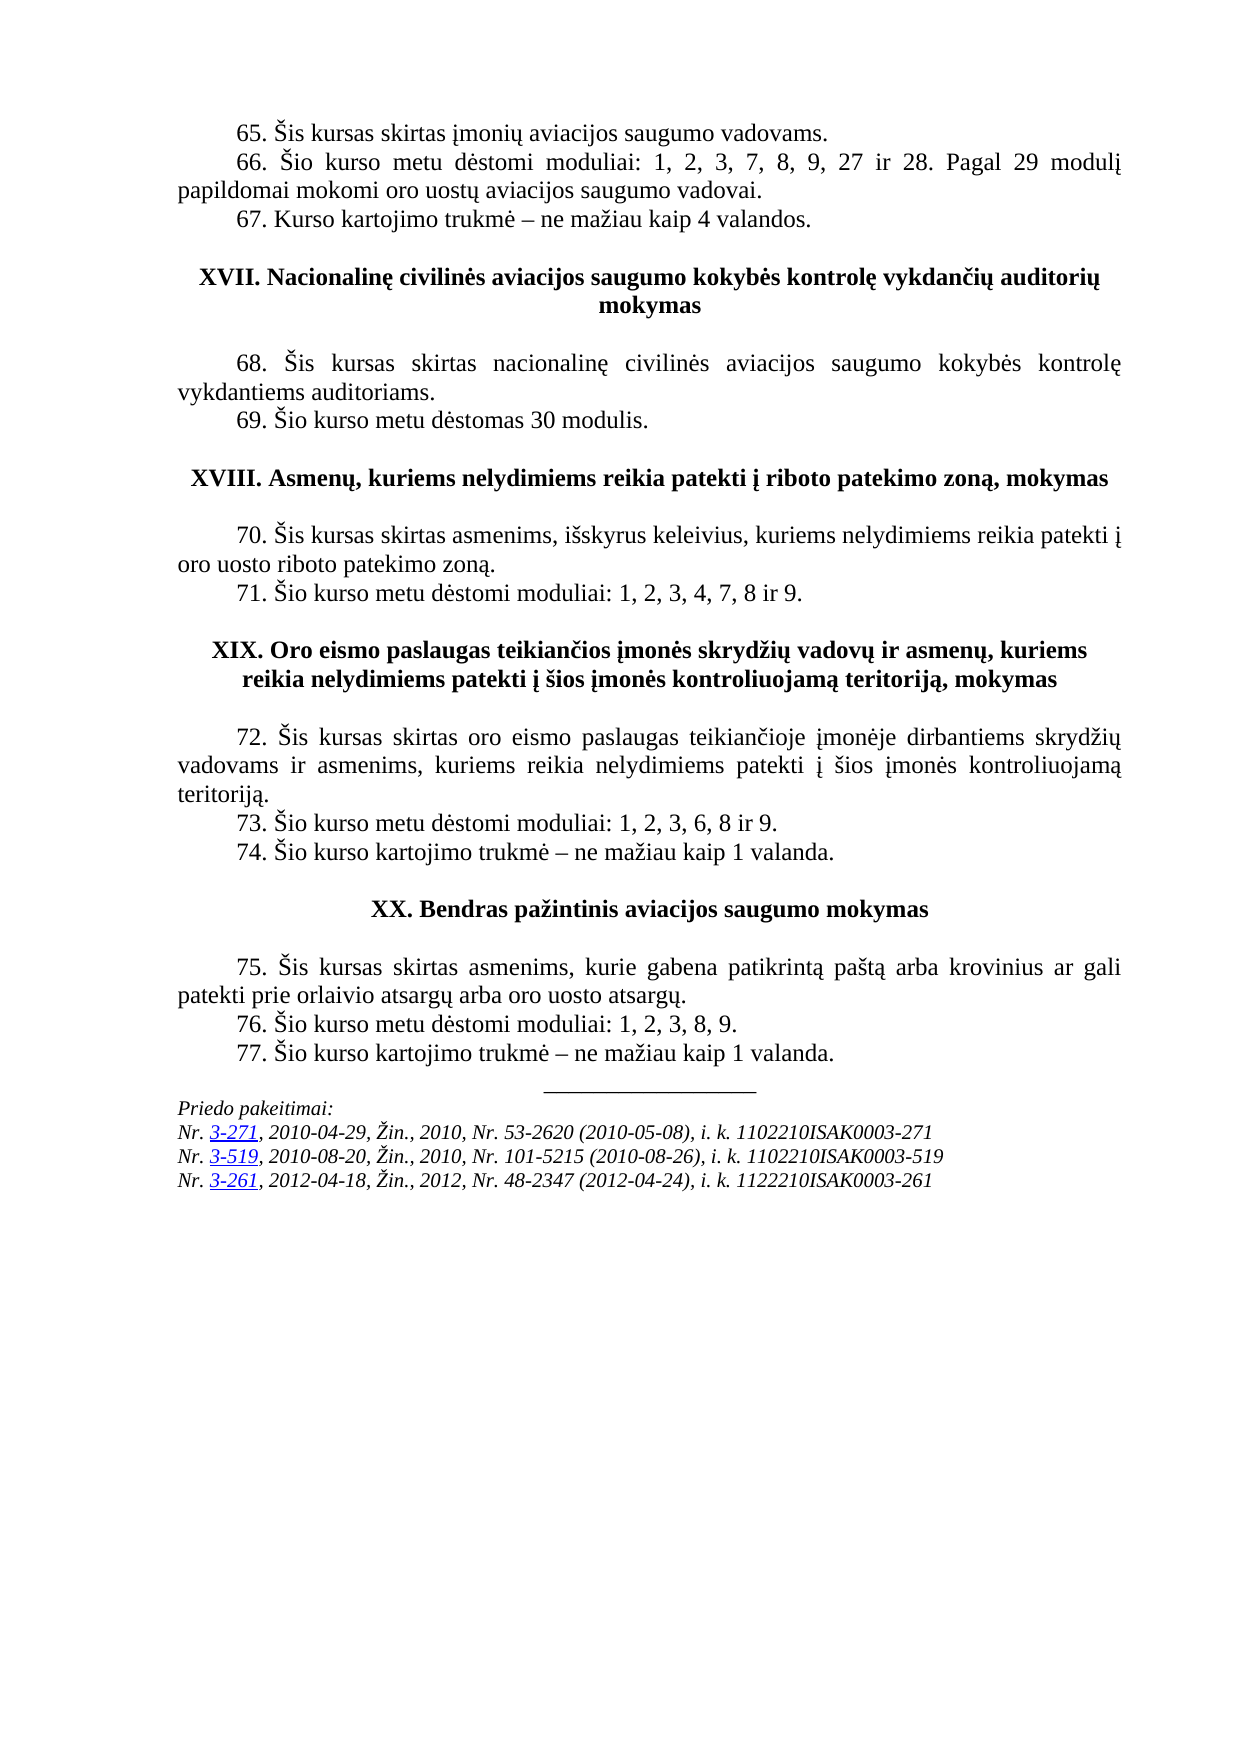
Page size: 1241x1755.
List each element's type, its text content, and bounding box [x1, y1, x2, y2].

text 69. Šio kurso metu dėstomas 30 modulis. [177, 406, 1122, 434]
text 75. Šis kursas skirtas asmenims, kurie gabena patikrintą paštą arba krovinius ar gali patekti prie orlaivio atsargų arba oro uosto atsargų. [177, 952, 1122, 1009]
text 77. Šio kurso kartojimo trukmė – ne mažiau kaip 1 valanda. [177, 1038, 1122, 1067]
text Nr. 3-271, 2010-04-29, Žin., 2010, Nr. 53-2620 (2010-05-08), i. k. 1102210ISAK0003-271 [177, 1120, 1122, 1144]
text 67. Kurso kartojimo trukmė – ne mažiau kaip 4 valandos. [177, 204, 1122, 233]
text XX. Bendras pažintinis aviacijos saugumo mokymas [177, 894, 1122, 923]
text Nr. 3-519, 2010-08-20, Žin., 2010, Nr. 101-5215 (2010-08-26), i. k. 1102210ISAK0003-519 [177, 1144, 1122, 1168]
text 70. Šis kursas skirtas asmenims, išskyrus keleivius, kuriems nelydimiems reikia patekti į oro uosto riboto patekimo zoną. [177, 521, 1122, 578]
text 66. Šio kurso metu dėstomi moduliai: 1, 2, 3, 7, 8, 9, 27 ir 28. Pagal 29 modulį papildomai mokomi oro uostų aviacijos saugumo vadovai. [177, 147, 1122, 204]
text 73. Šio kurso metu dėstomi moduliai: 1, 2, 3, 6, 8 ir 9. [177, 808, 1122, 837]
text _________________ [177, 1067, 1122, 1096]
text Priedo pakeitimai: [177, 1096, 1122, 1120]
text 65. Šis kursas skirtas įmonių aviacijos saugumo vadovams. [177, 118, 1122, 147]
text XIX. Oro eismo paslaugas teikiančios įmonės skrydžių vadovų ir asmenų, kuriems reikia nelydimiems patekti į šios įmonės kontroliuojamą teritoriją, mokymas [177, 636, 1122, 693]
text 74. Šio kurso kartojimo trukmė – ne mažiau kaip 1 valanda. [177, 837, 1122, 866]
text 71. Šio kurso metu dėstomi moduliai: 1, 2, 3, 4, 7, 8 ir 9. [177, 578, 1122, 607]
text XVIII. Asmenų, kuriems nelydimiems reikia patekti į riboto patekimo zoną, mokymas [177, 463, 1122, 492]
text 68. Šis kursas skirtas nacionalinę civilinės aviacijos saugumo kokybės kontrolę vykdantiems auditoriams. [177, 348, 1122, 406]
text XVII. Nacionalinę civilinės aviacijos saugumo kokybės kontrolę vykdančių auditorių mokymas [177, 262, 1122, 319]
text 76. Šio kurso metu dėstomi moduliai: 1, 2, 3, 8, 9. [177, 1009, 1122, 1038]
text 72. Šis kursas skirtas oro eismo paslaugas teikiančioje įmonėje dirbantiems skrydžių vadovams ir asmenims, kuriems reikia nelydimiems patekti į šios įmonės kontroliuojamą teritoriją. [177, 722, 1122, 808]
text Nr. 3-261, 2012-04-18, Žin., 2012, Nr. 48-2347 (2012-04-24), i. k. 1122210ISAK0003-261 [177, 1168, 1122, 1192]
